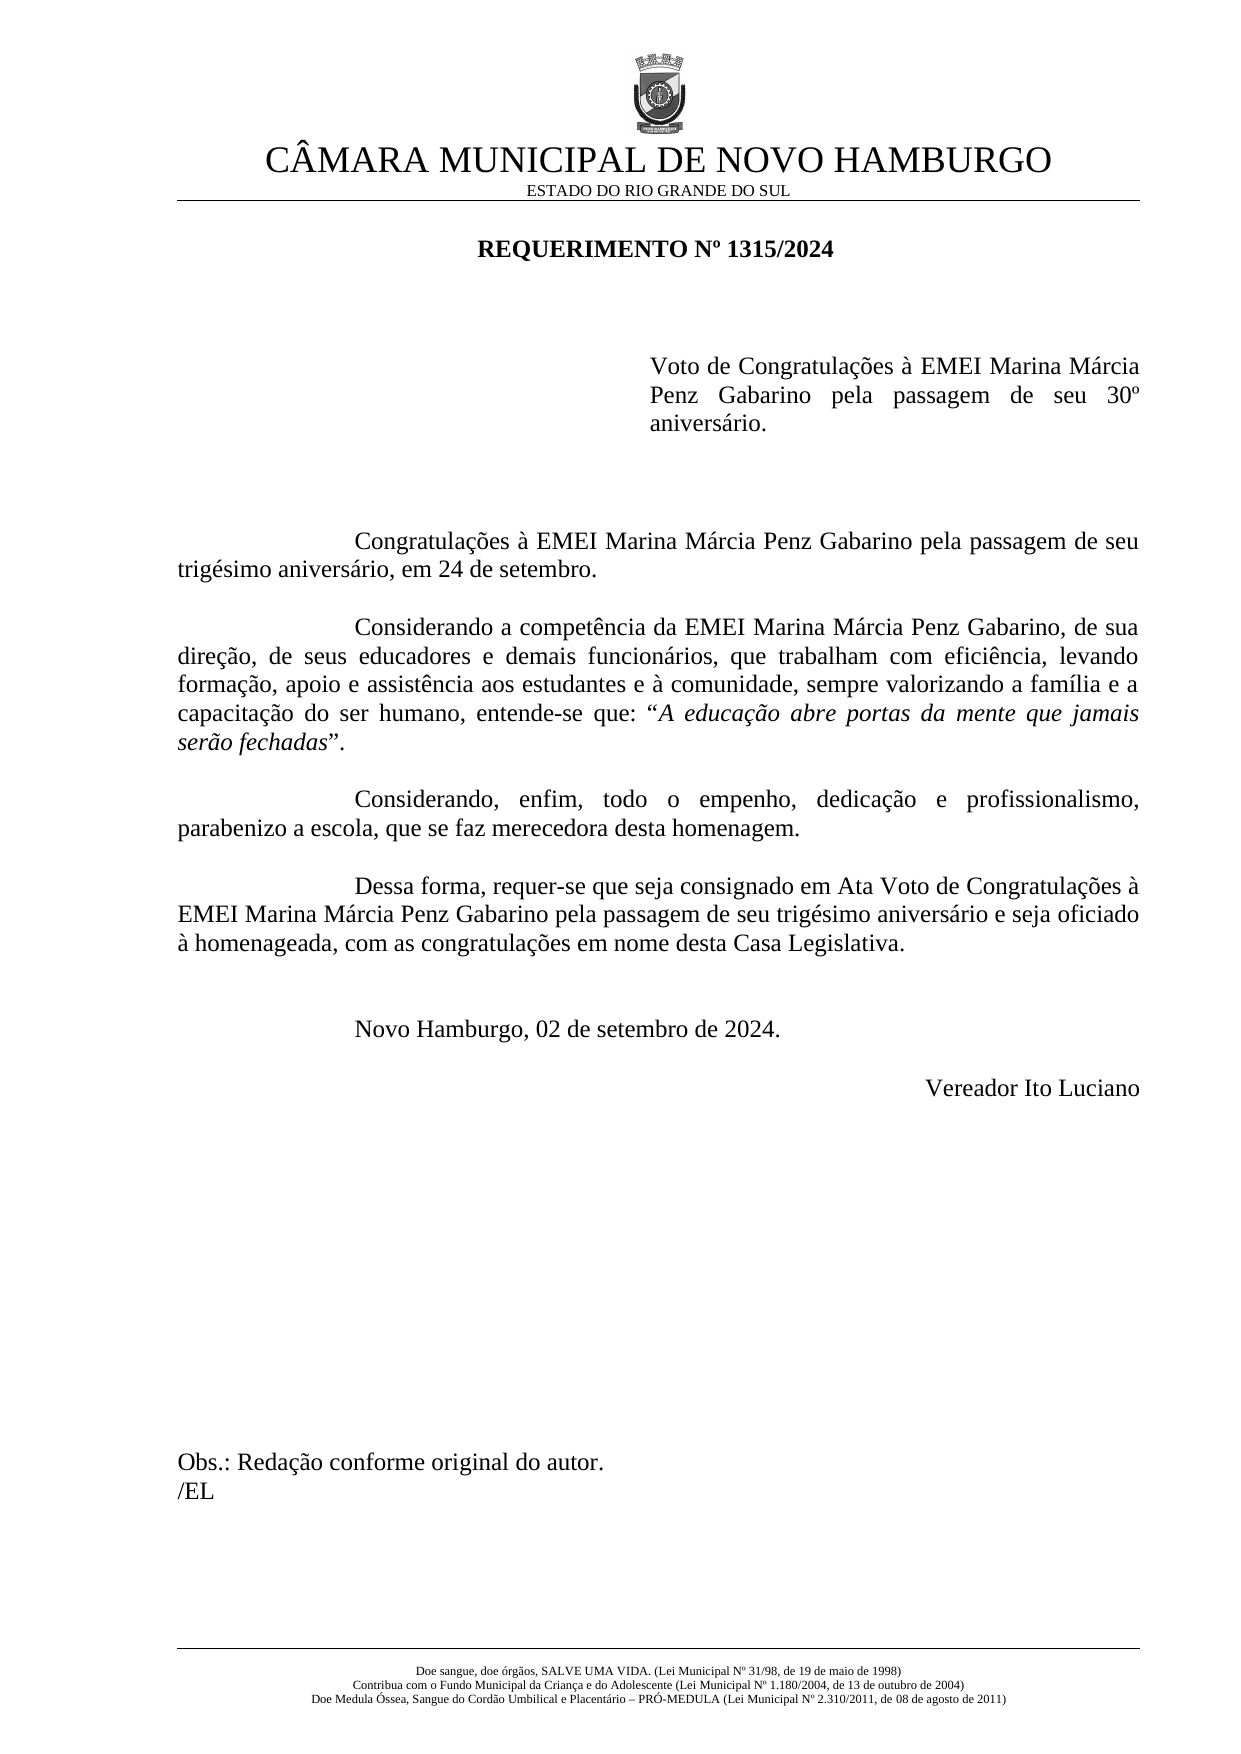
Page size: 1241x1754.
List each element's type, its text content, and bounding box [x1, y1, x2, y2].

text /EL [177, 1476, 1140, 1505]
text Congratulações à EMEI Marina Márcia Penz Gabarino pela passagem de seu trigésimo aniversário, em 24 de setembro. [177, 526, 1140, 583]
title REQUERIMENTO Nº 1315/2024 [177, 234, 1140, 262]
text Considerando, enfim, todo o empenho, dedicação e profissionalismo, parabenizo a escola, que se faz merecedora desta homenagem. [177, 784, 1140, 842]
text Dessa forma, requer-se que seja consignado em Ata Voto de Congratulações à EMEI Marina Márcia Penz Gabarino pela passagem de seu trigésimo aniversário e seja oficiado à homenageada, com as congratulações em nome desta Casa Legislativa. [177, 871, 1140, 957]
text Obs.: Redação conforme original do autor. [177, 1447, 1140, 1476]
text Voto de Congratulações à EMEI Marina Márcia Penz Gabarino pela passagem de seu 30º aniversário. [649, 351, 1140, 437]
text Vereador Ito Luciano [177, 1073, 1140, 1101]
text Novo Hamburgo, 02 de setembro de 2024. [177, 1014, 1140, 1043]
text Considerando a competência da EMEI Marina Márcia Penz Gabarino, de sua direção, de seus educadores e demais funcionários, que trabalham com eficiência, levando formação, apoio e assistência aos estudantes e à comunidade, sempre valorizando a família e a capacitação do ser humano, entende-se que: “A educação abre portas da mente que jamais serão fechadas”. [177, 612, 1140, 756]
